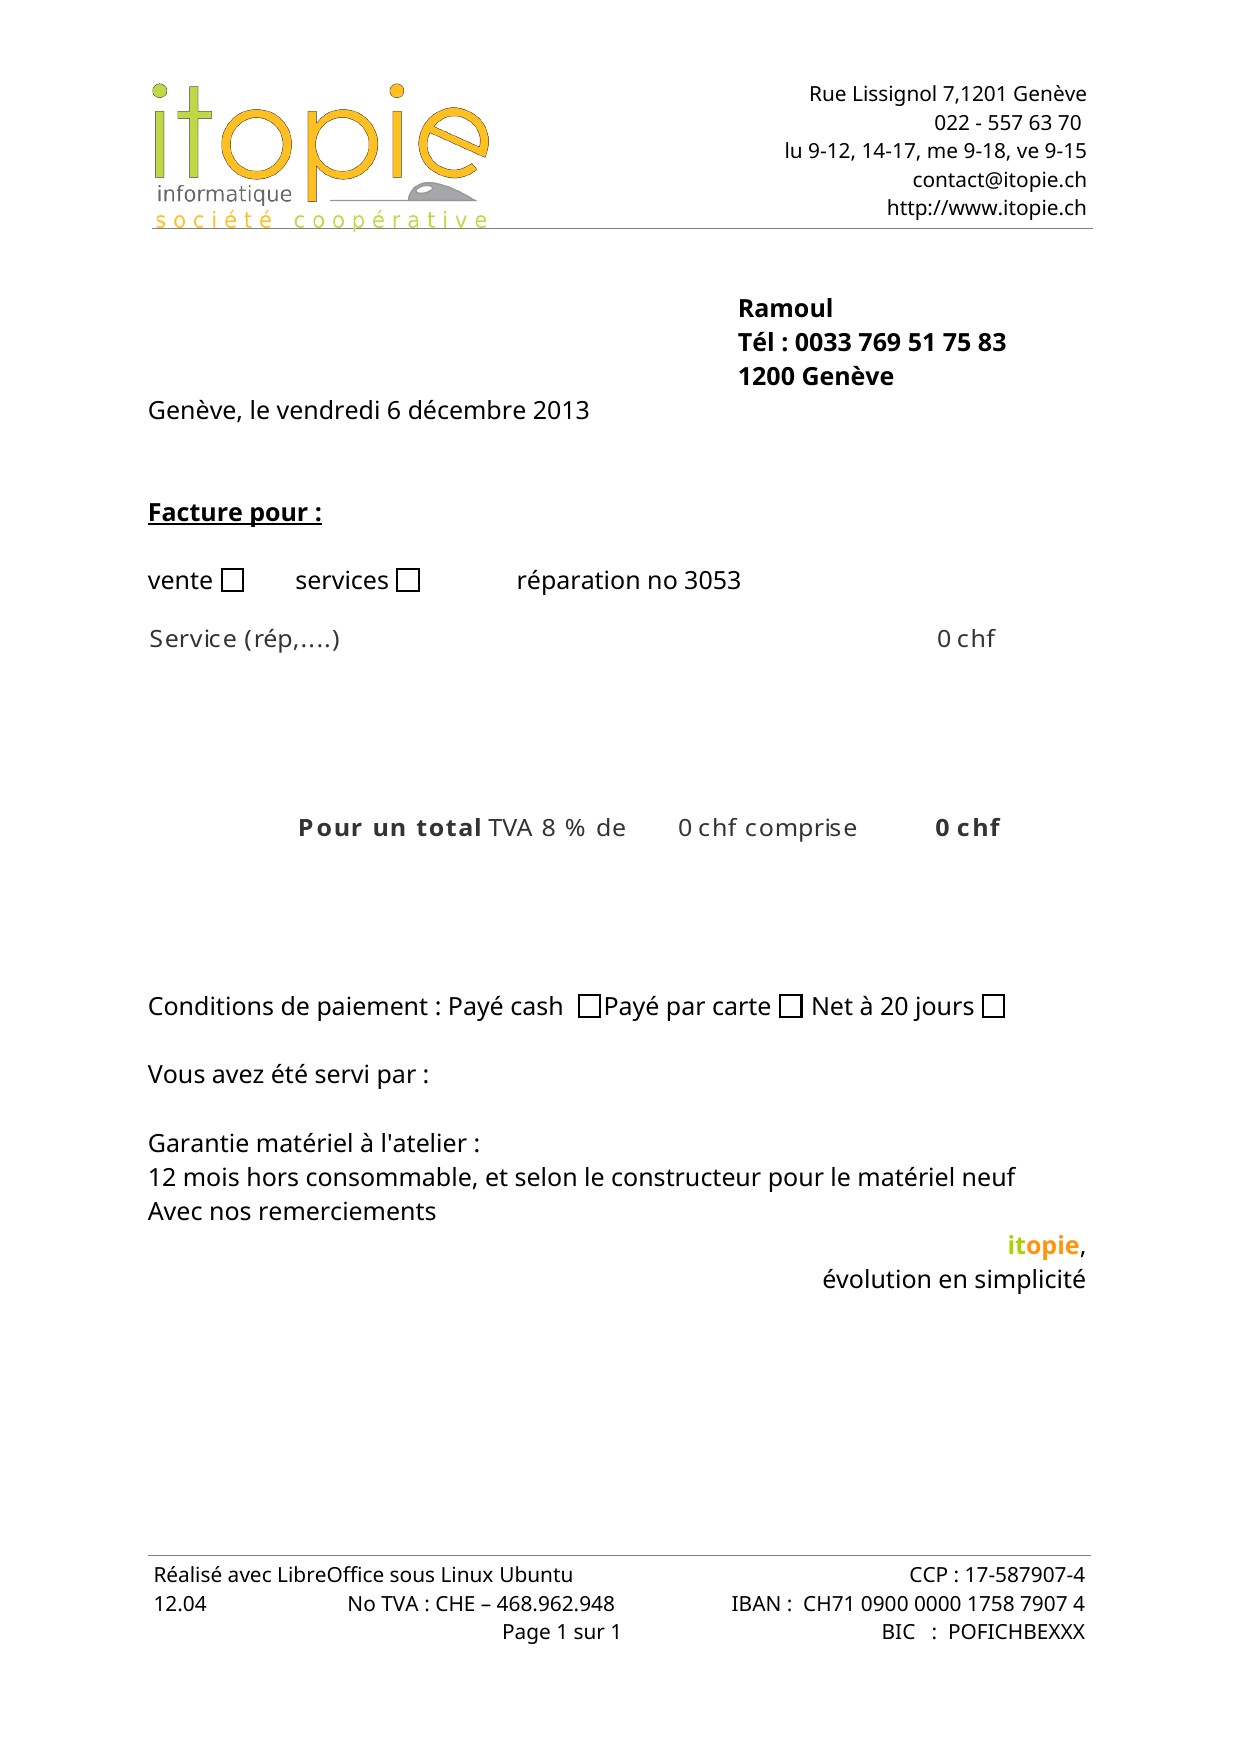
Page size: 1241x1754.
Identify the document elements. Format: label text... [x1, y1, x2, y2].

text Ramoul [148, 290, 1093, 324]
text Facture pour : [148, 495, 1093, 529]
text Conditions de paiement : Payé cash Payé par carte Net à 20 jours [148, 989, 1093, 1023]
text itopie, [148, 1227, 1093, 1262]
text Genève, le vendredi 6 décembre 2013 [148, 392, 1093, 427]
text Vous avez été servi par : [148, 1057, 1093, 1091]
text Tél : 0033 769 51 75 83 [148, 324, 1093, 358]
text 1200 Genève [148, 358, 1093, 392]
picture [138, 72, 500, 244]
text Garantie matériel à l'atelier : [148, 1125, 1093, 1159]
text 12 mois hors consommable, et selon le constructeur pour le matériel neuf [148, 1159, 1093, 1193]
text vente services réparation no 3053 [148, 563, 1093, 597]
text Avec nos remerciements [148, 1193, 1093, 1227]
text évolution en simplicité [148, 1262, 1093, 1296]
